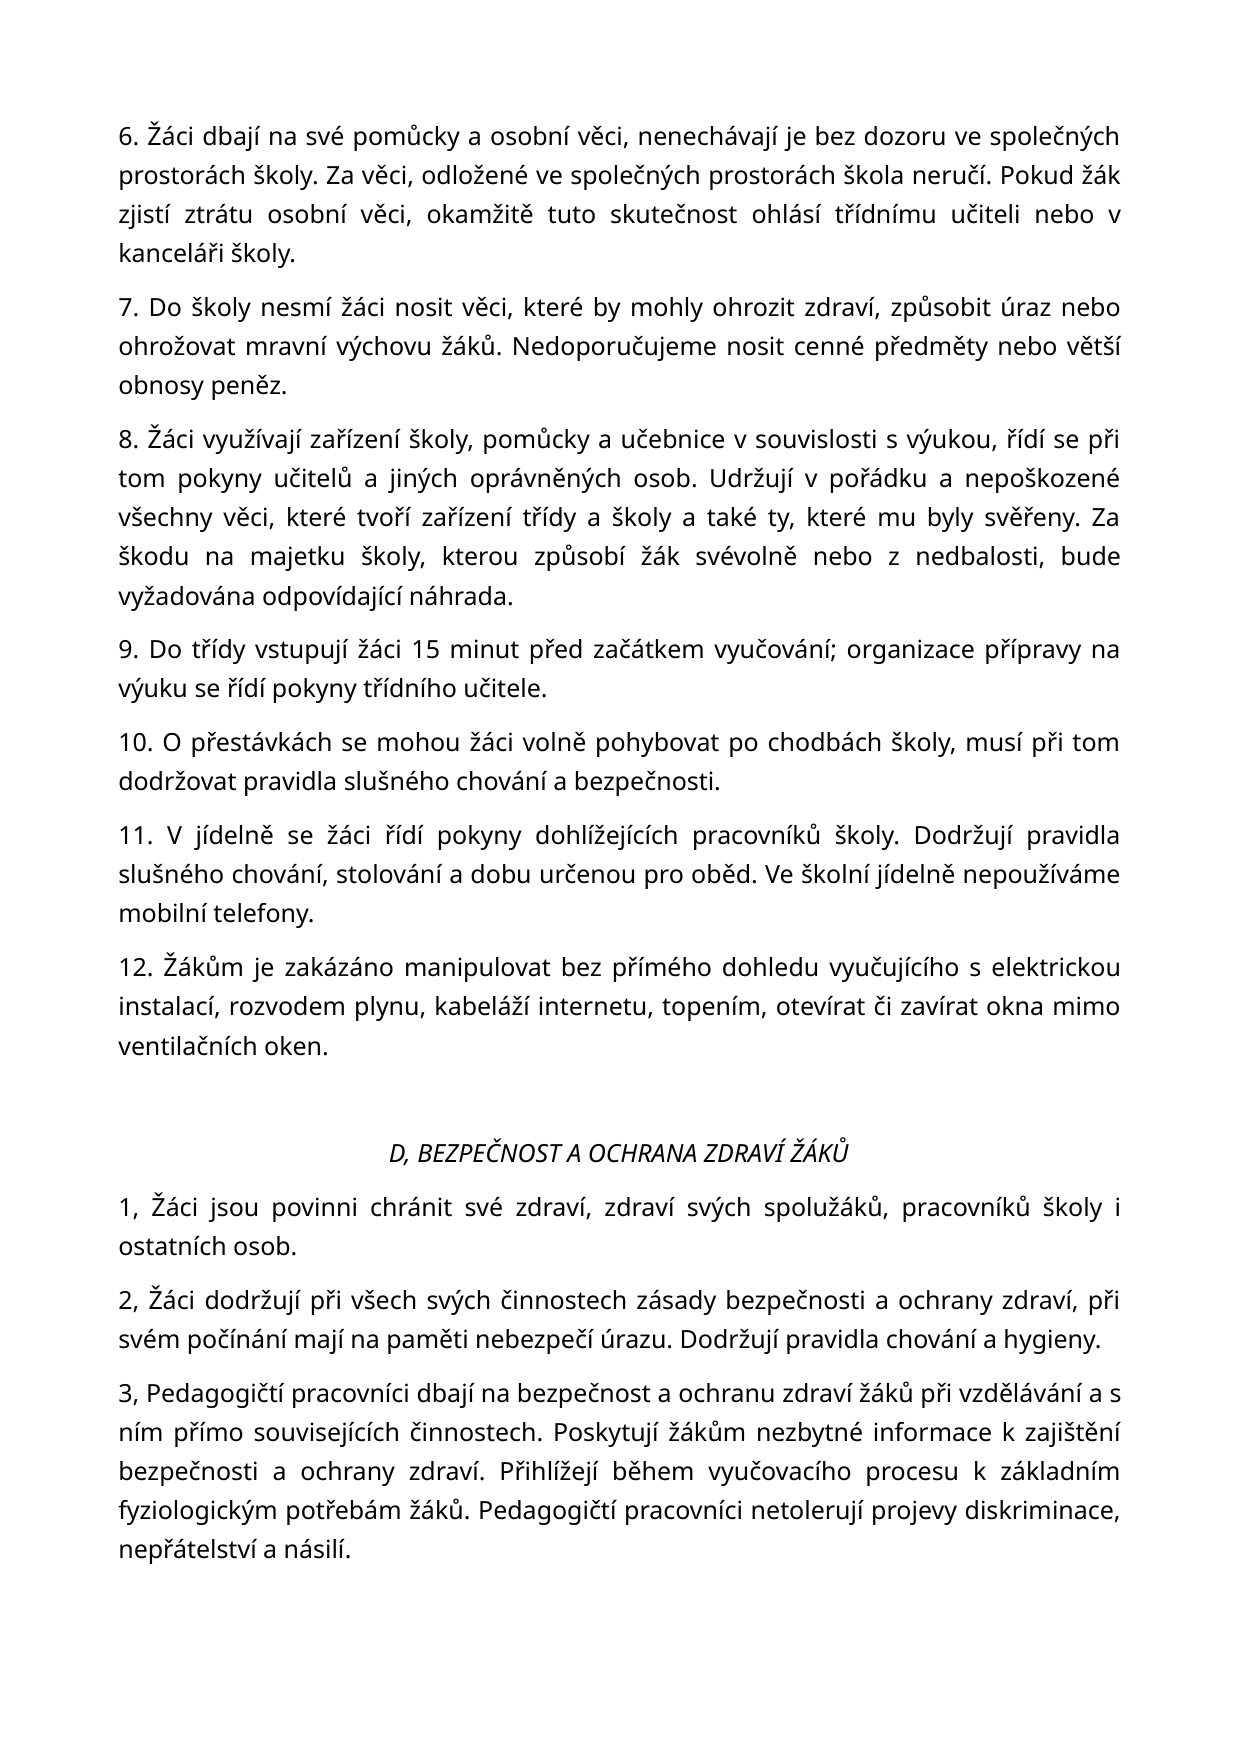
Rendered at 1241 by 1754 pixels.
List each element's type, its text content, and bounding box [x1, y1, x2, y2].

text 3, Pedagogičtí pracovníci dbají na bezpečnost a ochranu zdraví žáků při vzdělávání a s ním přímo souvisejících činnostech. Poskytují žákům nezbytné informace k zajištění bezpečnosti a ochrany zdraví. Přihlížejí během vyučovacího procesu k základním fyziologickým potřebám žáků. Pedagogičtí pracovníci netolerují projevy diskriminace, nepřátelství a násilí. [118, 1375, 1122, 1566]
text 1, Žáci jsou povinni chránit své zdraví, zdraví svých spolužáků, pracovníků školy i ostatních osob. [118, 1189, 1122, 1263]
text 8. Žáci využívají zařízení školy, pomůcky a učebnice v souvislosti s výukou, řídí se při tom pokyny učitelů a jiných oprávněných osob. Udržují v pořádku a nepoškozené všechny věci, které tvoří zařízení třídy a školy a také ty, které mu byly svěřeny. Za škodu na majetku školy, kterou způsobí žák svévolně nebo z nedbalosti, bude vyžadována odpovídající náhrada. [118, 421, 1122, 612]
text 7. Do školy nesmí žáci nosit věci, které by mohly ohrozit zdraví, způsobit úraz nebo ohrožovat mravní výchovu žáků. Nedoporučujeme nosit cenné předměty nebo větší obnosy peněz. [118, 289, 1122, 402]
text 12. Žákům je zakázáno manipulovat bez přímého dohledu vyučujícího s elektrickou instalací, rozvodem plynu, kabeláží internetu, topením, otevírat či zavírat okna mimo ventilačních oken. [118, 950, 1122, 1062]
text 6. Žáci dbají na své pomůcky a osobní věci, nenechávají je bez dozoru ve společných prostorách školy. Za věci, odložené ve společných prostorách škola neručí. Pokud žák zjistí ztrátu osobní věci, okamžitě tuto skutečnost ohlásí třídnímu učiteli nebo v kanceláři školy. [118, 118, 1122, 270]
text D, BEZPEČNOST A OCHRANA ZDRAVÍ ŽÁKŮ [118, 1136, 1122, 1170]
text 11. V jídelně se žáci řídí pokyny dohlížejících pracovníků školy. Dodržují pravidla slušného chování, stolování a dobu určenou pro oběd. Ve školní jídelně nepoužíváme mobilní telefony. [118, 818, 1122, 930]
text 10. O přestávkách se mohou žáci volně pohybovat po chodbách školy, musí při tom dodržovat pravidla slušného chování a bezpečnosti. [118, 725, 1122, 798]
text 9. Do třídy vstupují žáci 15 minut před začátkem vyučování; organizace přípravy na výuku se řídí pokyny třídního učitele. [118, 632, 1122, 705]
text 2, Žáci dodržují při všech svých činnostech zásady bezpečnosti a ochrany zdraví, při svém počínání mají na paměti nebezpečí úrazu. Dodržují pravidla chování a hygieny. [118, 1282, 1122, 1356]
